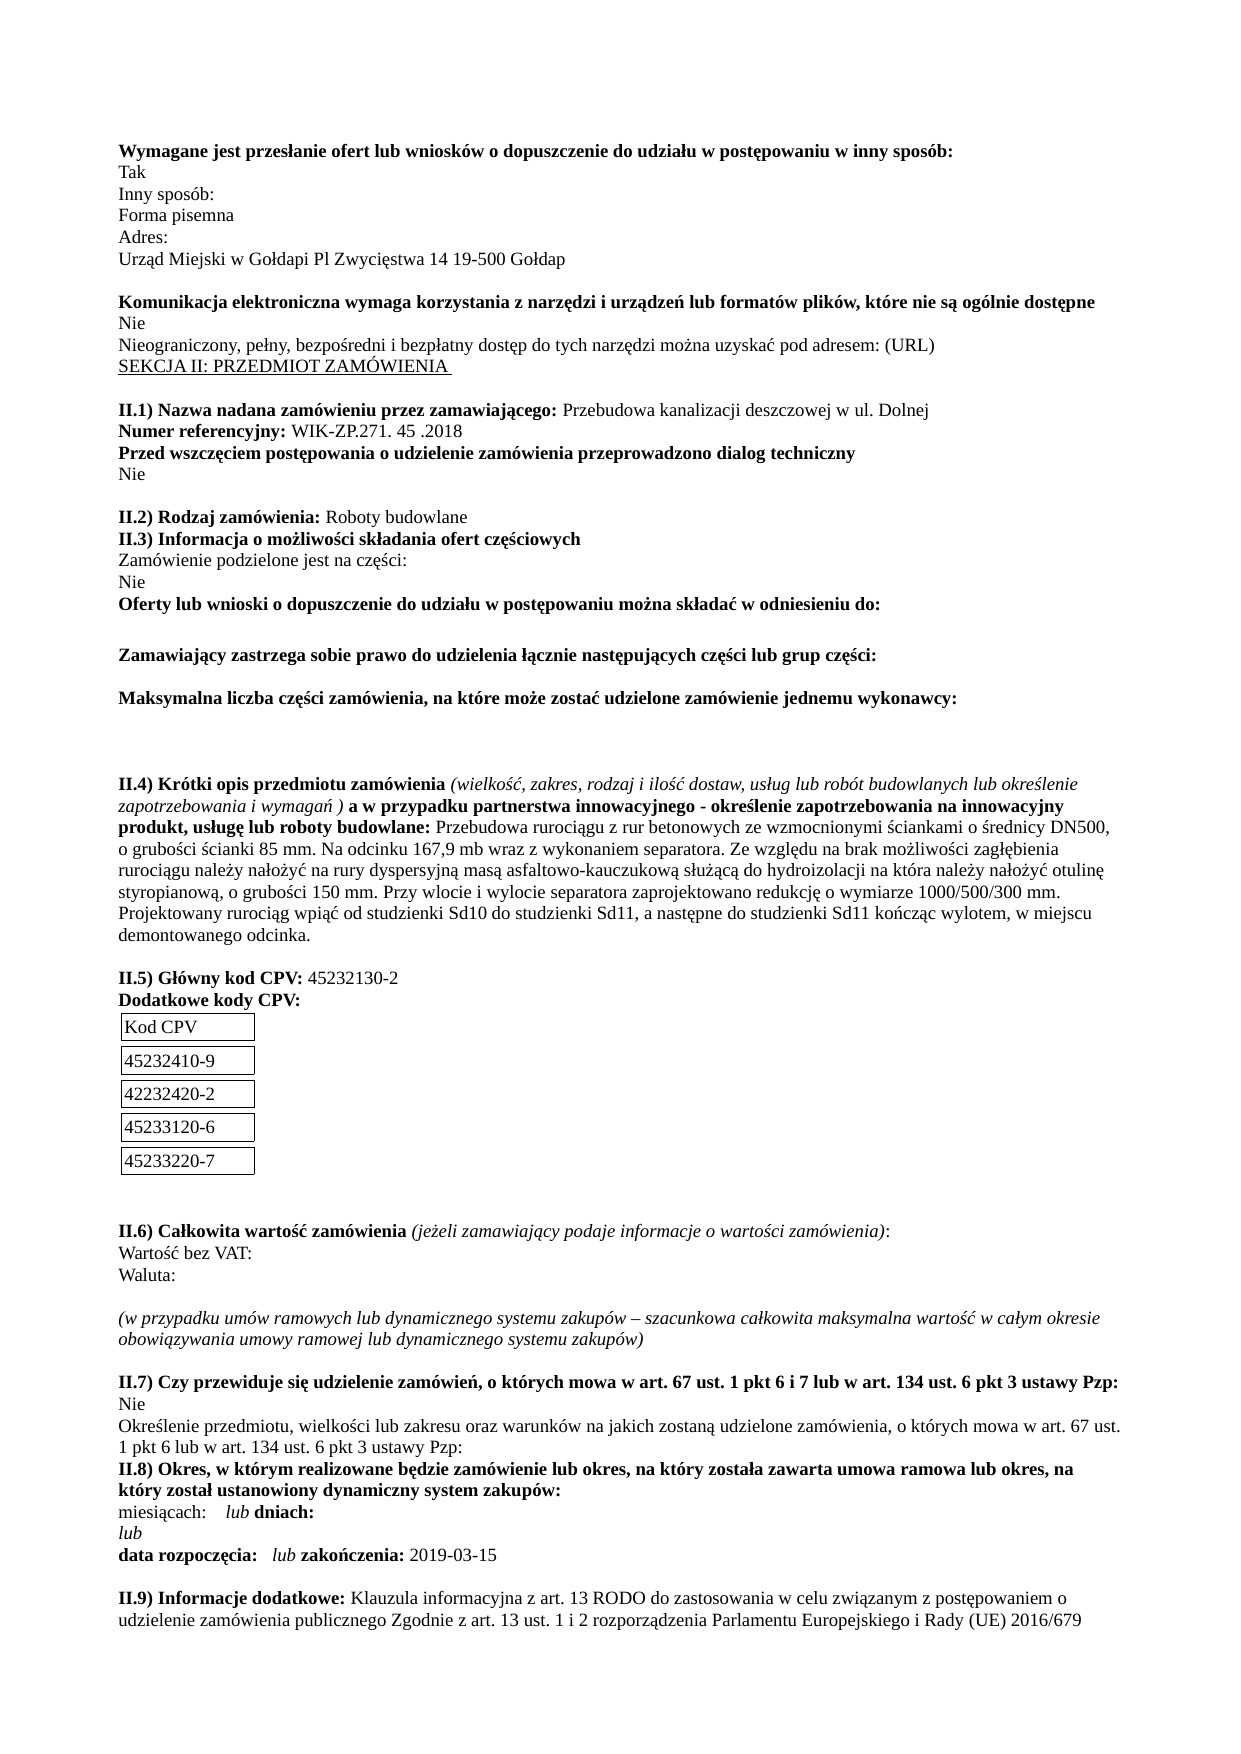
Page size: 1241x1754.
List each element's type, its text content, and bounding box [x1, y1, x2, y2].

text Wymagane jest przesłanie ofert lub wniosków o dopuszczenie do udziału w postępowaniu w inny sposób: Tak Inny sposób: Forma pisemna Adres: Urząd Miejski w Gołdapi Pl Zwycięstwa 14 19-500 Gołdap [118, 118, 1122, 269]
text SEKCJA II: PRZEDMIOT ZAMÓWIENIA [118, 355, 1122, 377]
text Nie Nieograniczony, pełny, bezpośredni i bezpłatny dostęp do tych narzędzi można uzyskać pod adresem: (URL) [118, 312, 1122, 355]
text Komunikacja elektroniczna wymaga korzystania z narzędzi i urządzeń lub formatów plików, które nie są ogólnie dostępne [118, 269, 1122, 312]
text II.7) Czy przewiduje się udzielenie zamówień, o których mowa w art. 67 ust. 1 pkt 6 i 7 lub w art. 134 ust. 6 pkt 3 ustawy Pzp: Nie Określenie przedmiotu, wielkości lub zakresu oraz warunków na jakich zostaną udzielone zamówienia, o których mowa w art. 67 ust. 1 pkt 6 lub w art. 134 ust. 6 pkt 3 ustawy Pzp: II.8) Okres, w którym realizowane będzie zamówienie lub okres, na który została zawarta umowa ramowa lub okres, na który został ustanowiony dynamiczny system zakupów: miesiącach: lub dniach: lub data rozpoczęcia: lub zakończenia: 2019-03-15 II.9) Informacje dodatkowe: Klauzula informacyjna z art. 13 RODO do zastosowania w celu związanym z postępowaniem o udzielenie zamówienia publicznego Zgodnie z art. 13 ust. 1 i 2 rozporządzenia Parlamentu Europejskiego i Rady (UE) 2016/679 [118, 1350, 1122, 1630]
table_header Kod CPV [118, 1010, 257, 1043]
text Nie [118, 463, 1122, 485]
table_cell 42232420-2 [118, 1077, 257, 1110]
text II.6) Całkowita wartość zamówienia (jeżeli zamawiający podaje informacje o wartości zamówienia): Wartość bez VAT: Waluta: [118, 1177, 1122, 1285]
table_cell 45233120-6 [118, 1110, 257, 1144]
text II.1) Nazwa nadana zamówieniu przez zamawiającego: Przebudowa kanalizacji deszczowej w ul. Dolnej Numer referencyjny: WIK-ZP.271. 45 .2018 Przed wszczęciem postępowania o udzielenie zamówienia przeprowadzono dialog techniczny [118, 377, 1122, 463]
text Zamawiający zastrzega sobie prawo do udzielenia łącznie następujących części lub grup części: Maksymalna liczba części zamówienia, na które może zostać udzielone zamówienie jednemu wykonawcy: II.4) Krótki opis przedmiotu zamówienia (wielkość, zakres, rodzaj i ilość dostaw, usług lub robót budowlanych lub określenie zapotrzebowania i wymagań ) a w przypadku partnerstwa innowacyjnego - określenie zapotrzebowania na innowacyjny produkt, usługę lub roboty budowlane: Przebudowa rurociągu z rur betonowych ze wzmocnionymi ściankami o średnicy DN500, o grubości ścianki 85 mm. Na odcinku 167,9 mb wraz z wykonaniem separatora. Ze względu na brak możliwości zagłębienia rurociągu należy nałożyć na rury dyspersyjną masą asfaltowo-kauczukową służącą do hydroizolacji na która należy nałożyć otulinę styropianową, o grubości 150 mm. Przy wlocie i wylocie separatora zaprojektowano redukcję o wymiarze 1000/500/300 mm. Projektowany rurociąg wpiąć od studzienki Sd10 do studzienki Sd11, a następne do studzienki Sd11 kończąc wylotem, w miejscu demontowanego odcinka. II.5) Główny kod CPV: 45232130-2 Dodatkowe kody CPV: [118, 643, 1122, 1010]
text (w przypadku umów ramowych lub dynamicznego systemu zakupów – szacunkowa całkowita maksymalna wartość w całym okresie obowiązywania umowy ramowej lub dynamicznego systemu zakupów) [118, 1285, 1122, 1350]
table_cell 45233220-7 [118, 1144, 257, 1177]
text Nie Oferty lub wnioski o dopuszczenie do udziału w postępowaniu można składać w odniesieniu do: [118, 571, 1122, 614]
text II.2) Rodzaj zamówienia: Roboty budowlane II.3) Informacja o możliwości składania ofert częściowych Zamówienie podzielone jest na części: [118, 485, 1122, 571]
table_cell 45232410-9 [118, 1044, 257, 1077]
